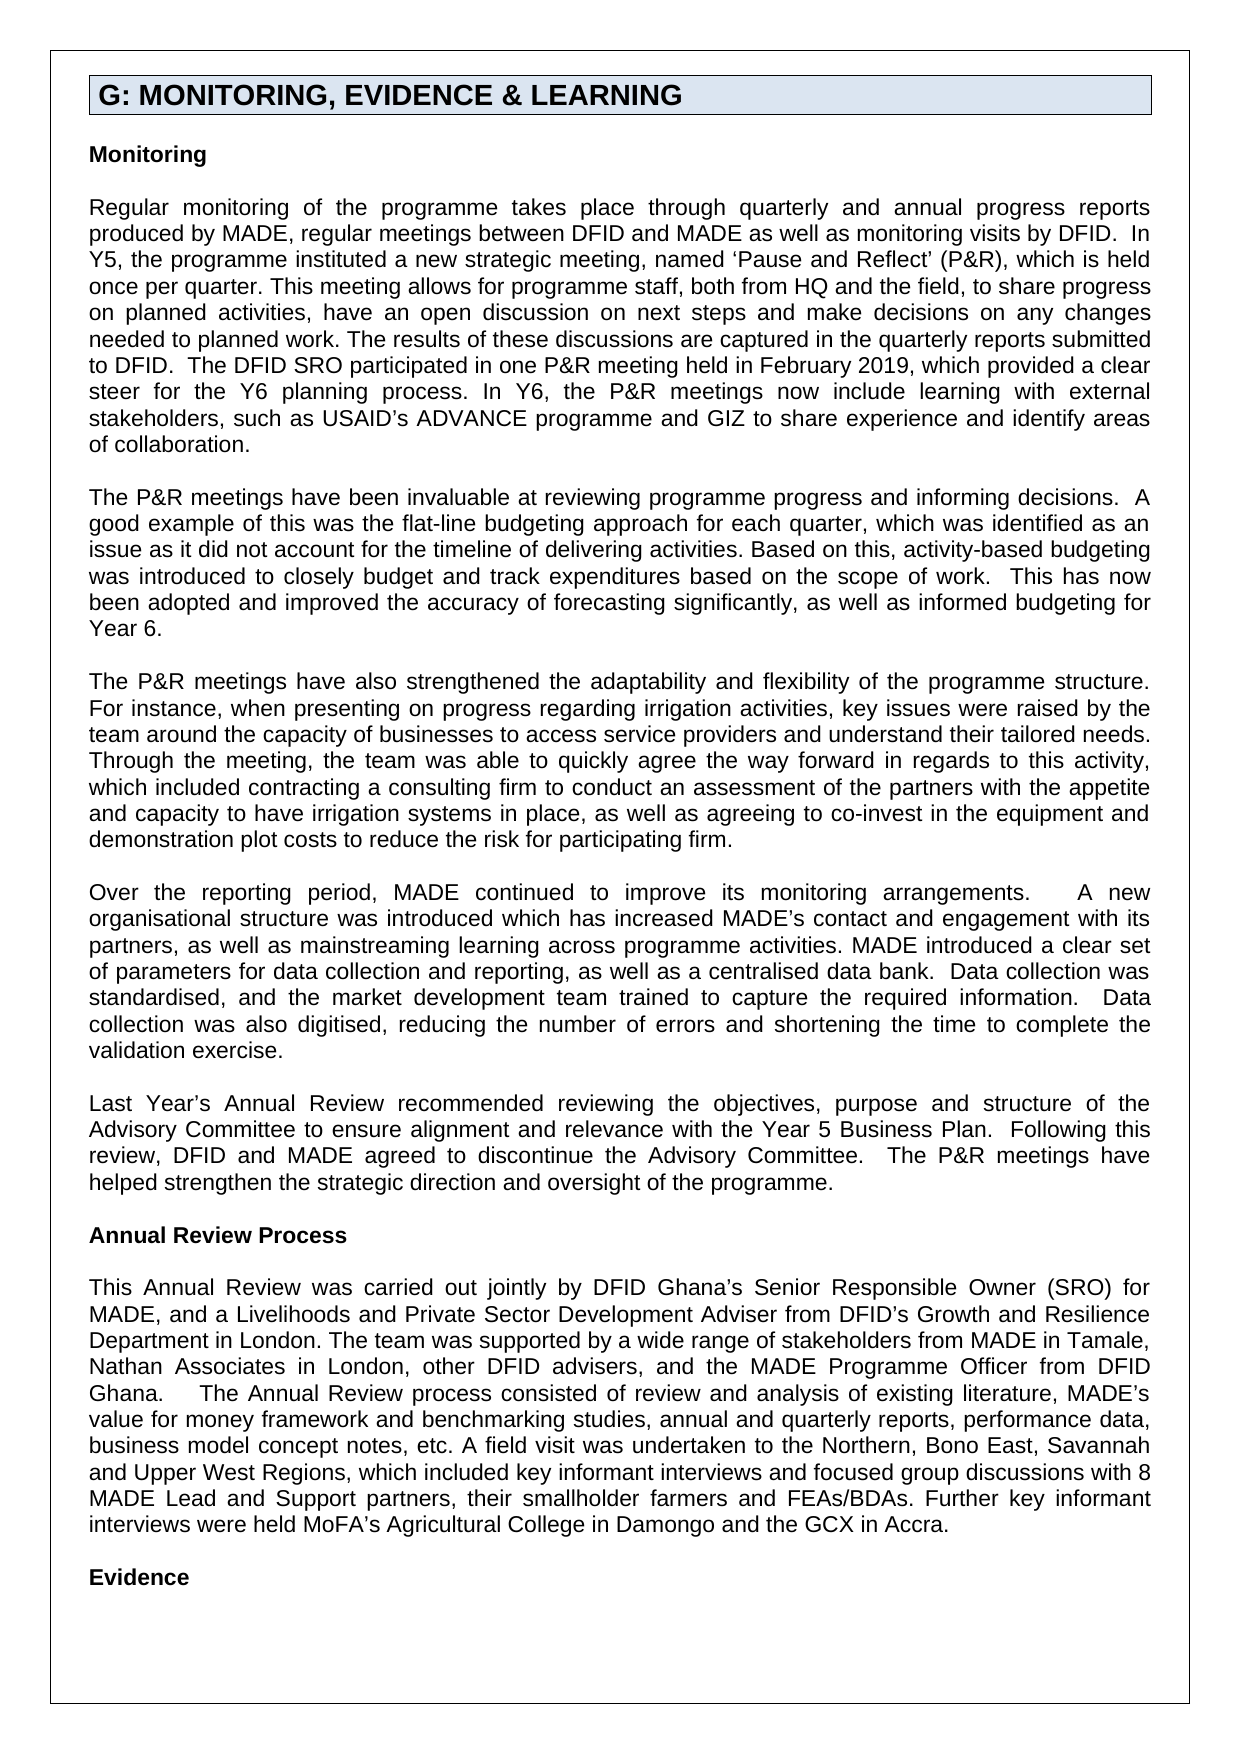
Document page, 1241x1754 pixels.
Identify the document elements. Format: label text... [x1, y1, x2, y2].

text G: MONITORING, EVIDENCE & LEARNING [90, 76, 1151, 114]
text Last Year’s Annual Review recommended reviewing the objectives, purpose and structure of the Advisory Committee to ensure alignment and relevance with the Year 5 Business Plan. Following this review, DFID and MADE agreed to discontinue the Advisory Committee. The P&R meetings have helped strengthen the strategic direction and oversight of the programme. [89, 1090, 1152, 1195]
text The P&R meetings have been invaluable at reviewing programme progress and informing decisions. A good example of this was the flat-line budgeting approach for each quarter, which was identified as an issue as it did not account for the timeline of delivering activities. Based on this, activity-based budgeting was introduced to closely budget and track expenditures based on the scope of work. This has now been adopted and improved the accuracy of forecasting significantly, as well as informed budgeting for Year 6. [89, 484, 1152, 642]
text Annual Review Process [89, 1222, 1152, 1248]
text Regular monitoring of the programme takes place through quarterly and annual progress reports produced by MADE, regular meetings between DFID and MADE as well as monitoring visits by DFID. In Y5, the programme instituted a new strategic meeting, named ‘Pause and Reflect’ (P&R), which is held once per quarter. This meeting allows for programme staff, both from HQ and the field, to share progress on planned activities, have an open discussion on next steps and make decisions on any changes needed to planned work. The results of these discussions are captured in the quarterly reports submitted to DFID. The DFID SRO participated in one P&R meeting held in February 2019, which provided a clear steer for the Y6 planning process. In Y6, the P&R meetings now include learning with external stakeholders, such as USAID’s ADVANCE programme and GIZ to share experience and identify areas of collaboration. [89, 194, 1152, 457]
text Over the reporting period, MADE continued to improve its monitoring arrangements. A new organisational structure was introduced which has increased MADE’s contact and engagement with its partners, as well as mainstreaming learning across programme activities. MADE introduced a clear set of parameters for data collection and reporting, as well as a centralised data bank. Data collection was standardised, and the market development team trained to capture the required information. Data collection was also digitised, reducing the number of errors and shortening the time to complete the validation exercise. [89, 879, 1152, 1063]
text This Annual Review was carried out jointly by DFID Ghana’s Senior Responsible Owner (SRO) for MADE, and a Livelihoods and Private Sector Development Adviser from DFID’s Growth and Resilience Department in London. The team was supported by a wide range of stakeholders from MADE in Tamale, Nathan Associates in London, other DFID advisers, and the MADE Programme Officer from DFID Ghana. The Annual Review process consisted of review and analysis of existing literature, MADE’s value for money framework and benchmarking studies, annual and quarterly reports, performance data, business model concept notes, etc. A field visit was undertaken to the Northern, Bono East, Savannah and Upper West Regions, which included key informant interviews and focused group discussions with 8 MADE Lead and Support partners, their smallholder farmers and FEAs/BDAs. Further key informant interviews were held MoFA’s Agricultural College in Damongo and the GCX in Accra. [89, 1274, 1152, 1538]
text Monitoring [89, 141, 1152, 167]
text Evidence [89, 1564, 1152, 1591]
text The P&R meetings have also strengthened the adaptability and flexibility of the programme structure. For instance, when presenting on progress regarding irrigation activities, key issues were raised by the team around the capacity of businesses to access service providers and understand their tailored needs. Through the meeting, the team was able to quickly agree the way forward in regards to this activity, which included contracting a consulting firm to conduct an assessment of the partners with the appetite and capacity to have irrigation systems in place, as well as agreeing to co-invest in the equipment and demonstration plot costs to reduce the risk for participating firm. [89, 668, 1152, 853]
